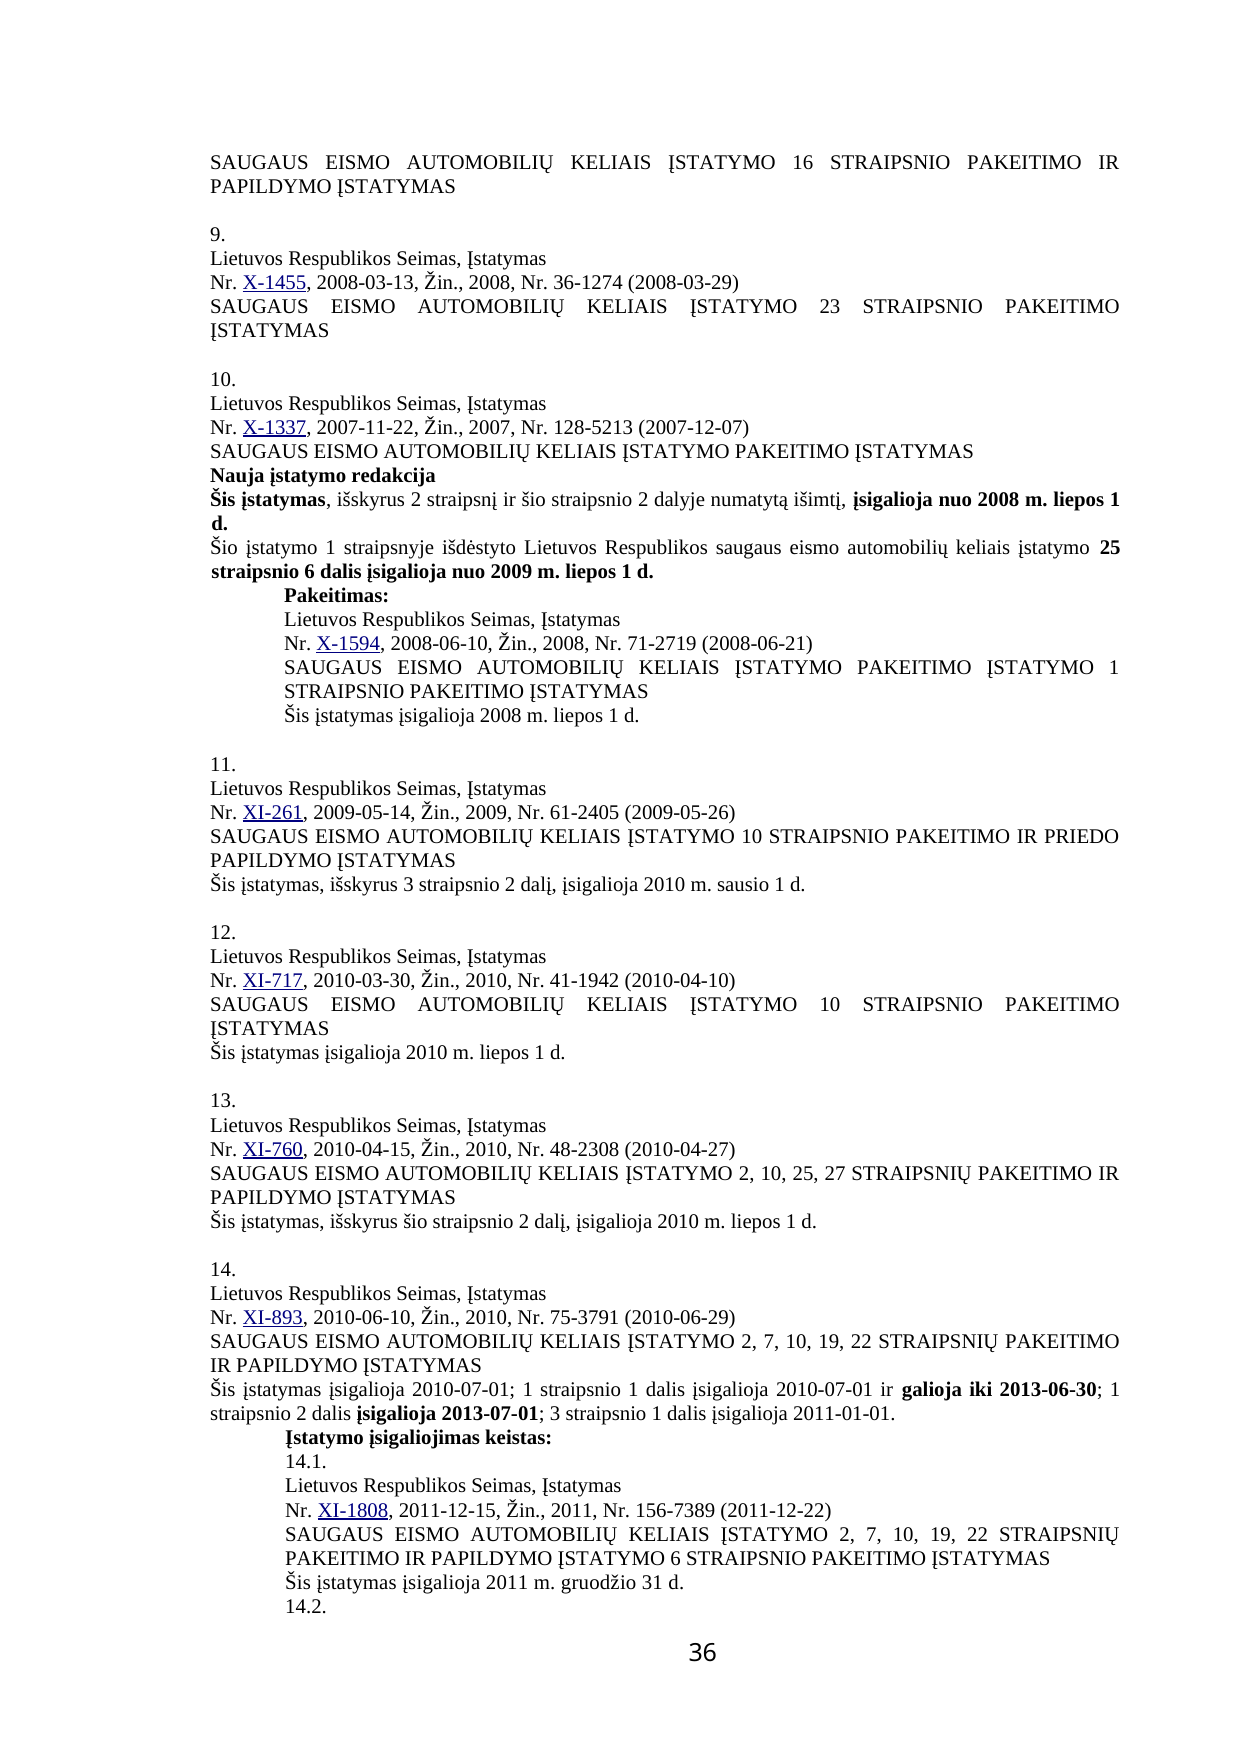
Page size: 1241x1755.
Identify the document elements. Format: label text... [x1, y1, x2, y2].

text Nr. X-1455, 2008-03-13, Žin., 2008, Nr. 36-1274 (2008-03-29) [210, 270, 1120, 294]
text SAUGAUS EISMO AUTOMOBILIŲ KELIAIS ĮSTATYMO 10 STRAIPSNIO PAKEITIMO ĮSTATYMAS [210, 992, 1120, 1040]
text Nauja įstatymo redakcija [210, 463, 1120, 487]
text Nr. XI-261, 2009-05-14, Žin., 2009, Nr. 61-2405 (2009-05-26) [210, 800, 1120, 824]
text Lietuvos Respublikos Seimas, Įstatymas [210, 944, 1120, 968]
text Šio įstatymo 1 straipsnyje išdėstyto Lietuvos Respublikos saugaus eismo automobilių keliais įstatymo 25 straipsnio 6 dalis įsigalioja nuo 2009 m. liepos 1 d. [210, 535, 1120, 583]
text Lietuvos Respublikos Seimas, Įstatymas [210, 1473, 1120, 1497]
text Įstatymo įsigaliojimas keistas: [210, 1425, 1120, 1449]
text Šis įstatymas, išskyrus šio straipsnio 2 dalį, įsigalioja 2010 m. liepos 1 d. [210, 1209, 1120, 1233]
text Nr. XI-893, 2010-06-10, Žin., 2010, Nr. 75-3791 (2010-06-29) [210, 1305, 1120, 1329]
text 11. [210, 752, 1120, 776]
text SAUGAUS EISMO AUTOMOBILIŲ KELIAIS ĮSTATYMO PAKEITIMO ĮSTATYMO 1 STRAIPSNIO PAKEITIMO ĮSTATYMAS [284, 655, 1120, 703]
text Šis įstatymas įsigalioja 2010 m. liepos 1 d. [210, 1040, 1120, 1064]
text SAUGAUS EISMO AUTOMOBILIŲ KELIAIS ĮSTATYMO 2, 10, 25, 27 STRAIPSNIŲ PAKEITIMO IR PAPILDYMO ĮSTATYMAS [210, 1161, 1120, 1209]
text SAUGAUS EISMO AUTOMOBILIŲ KELIAIS ĮSTATYMO 16 STRAIPSNIO PAKEITIMO IR PAPILDYMO ĮSTATYMAS [210, 150, 1120, 198]
text 9. [210, 222, 1120, 246]
text Lietuvos Respublikos Seimas, Įstatymas [210, 607, 1120, 631]
text Pakeitimas: [210, 583, 1120, 607]
text 10. [210, 367, 1120, 391]
text Nr. X-1337, 2007-11-22, Žin., 2007, Nr. 128-5213 (2007-12-07) [210, 415, 1120, 439]
text Šis įstatymas įsigalioja 2010-07-01; 1 straipsnio 1 dalis įsigalioja 2010-07-01 ir galioja iki 2013-06-30; 1 straipsnio 2 dalis įsigalioja 2013-07-01; 3 straipsnio 1 dalis įsigalioja 2011-01-01. [210, 1377, 1120, 1425]
text SAUGAUS EISMO AUTOMOBILIŲ KELIAIS ĮSTATYMO 10 STRAIPSNIO PAKEITIMO IR PRIEDO PAPILDYMO ĮSTATYMAS [210, 824, 1120, 872]
text SAUGAUS EISMO AUTOMOBILIŲ KELIAIS ĮSTATYMO PAKEITIMO ĮSTATYMAS [210, 439, 1120, 463]
text 12. [210, 920, 1120, 944]
text Nr. XI-717, 2010-03-30, Žin., 2010, Nr. 41-1942 (2010-04-10) [210, 968, 1120, 992]
text Lietuvos Respublikos Seimas, Įstatymas [210, 1281, 1120, 1305]
text SAUGAUS EISMO AUTOMOBILIŲ KELIAIS ĮSTATYMO 23 STRAIPSNIO PAKEITIMO ĮSTATYMAS [210, 294, 1120, 342]
text 14. [210, 1257, 1120, 1281]
text Lietuvos Respublikos Seimas, Įstatymas [210, 246, 1120, 270]
text 14.2. [210, 1594, 1120, 1618]
text Lietuvos Respublikos Seimas, Įstatymas [210, 1112, 1120, 1137]
text Lietuvos Respublikos Seimas, Įstatymas [210, 391, 1120, 415]
text Lietuvos Respublikos Seimas, Įstatymas [210, 776, 1120, 800]
text SAUGAUS EISMO AUTOMOBILIŲ KELIAIS ĮSTATYMO 2, 7, 10, 19, 22 STRAIPSNIŲ PAKEITIMO IR PAPILDYMO ĮSTATYMO 6 STRAIPSNIO PAKEITIMO ĮSTATYMAS [285, 1522, 1120, 1570]
text Šis įstatymas įsigalioja 2011 m. gruodžio 31 d. [210, 1570, 1120, 1594]
text Šis įstatymas, išskyrus 3 straipsnio 2 dalį, įsigalioja 2010 m. sausio 1 d. [210, 872, 1120, 896]
text Šis įstatymas, išskyrus 2 straipsnį ir šio straipsnio 2 dalyje numatytą išimtį, įsigalioja nuo 2008 m. liepos 1 d. [210, 487, 1120, 535]
text Nr. XI-1808, 2011-12-15, Žin., 2011, Nr. 156-7389 (2011-12-22) [210, 1497, 1120, 1522]
text 13. [210, 1088, 1120, 1112]
text Nr. X-1594, 2008-06-10, Žin., 2008, Nr. 71-2719 (2008-06-21) [210, 631, 1120, 655]
text 14.1. [210, 1449, 1120, 1473]
text Nr. XI-760, 2010-04-15, Žin., 2010, Nr. 48-2308 (2010-04-27) [210, 1137, 1120, 1161]
text SAUGAUS EISMO AUTOMOBILIŲ KELIAIS ĮSTATYMO 2, 7, 10, 19, 22 STRAIPSNIŲ PAKEITIMO IR PAPILDYMO ĮSTATYMAS [210, 1329, 1120, 1377]
text Šis įstatymas įsigalioja 2008 m. liepos 1 d. [210, 703, 1120, 727]
